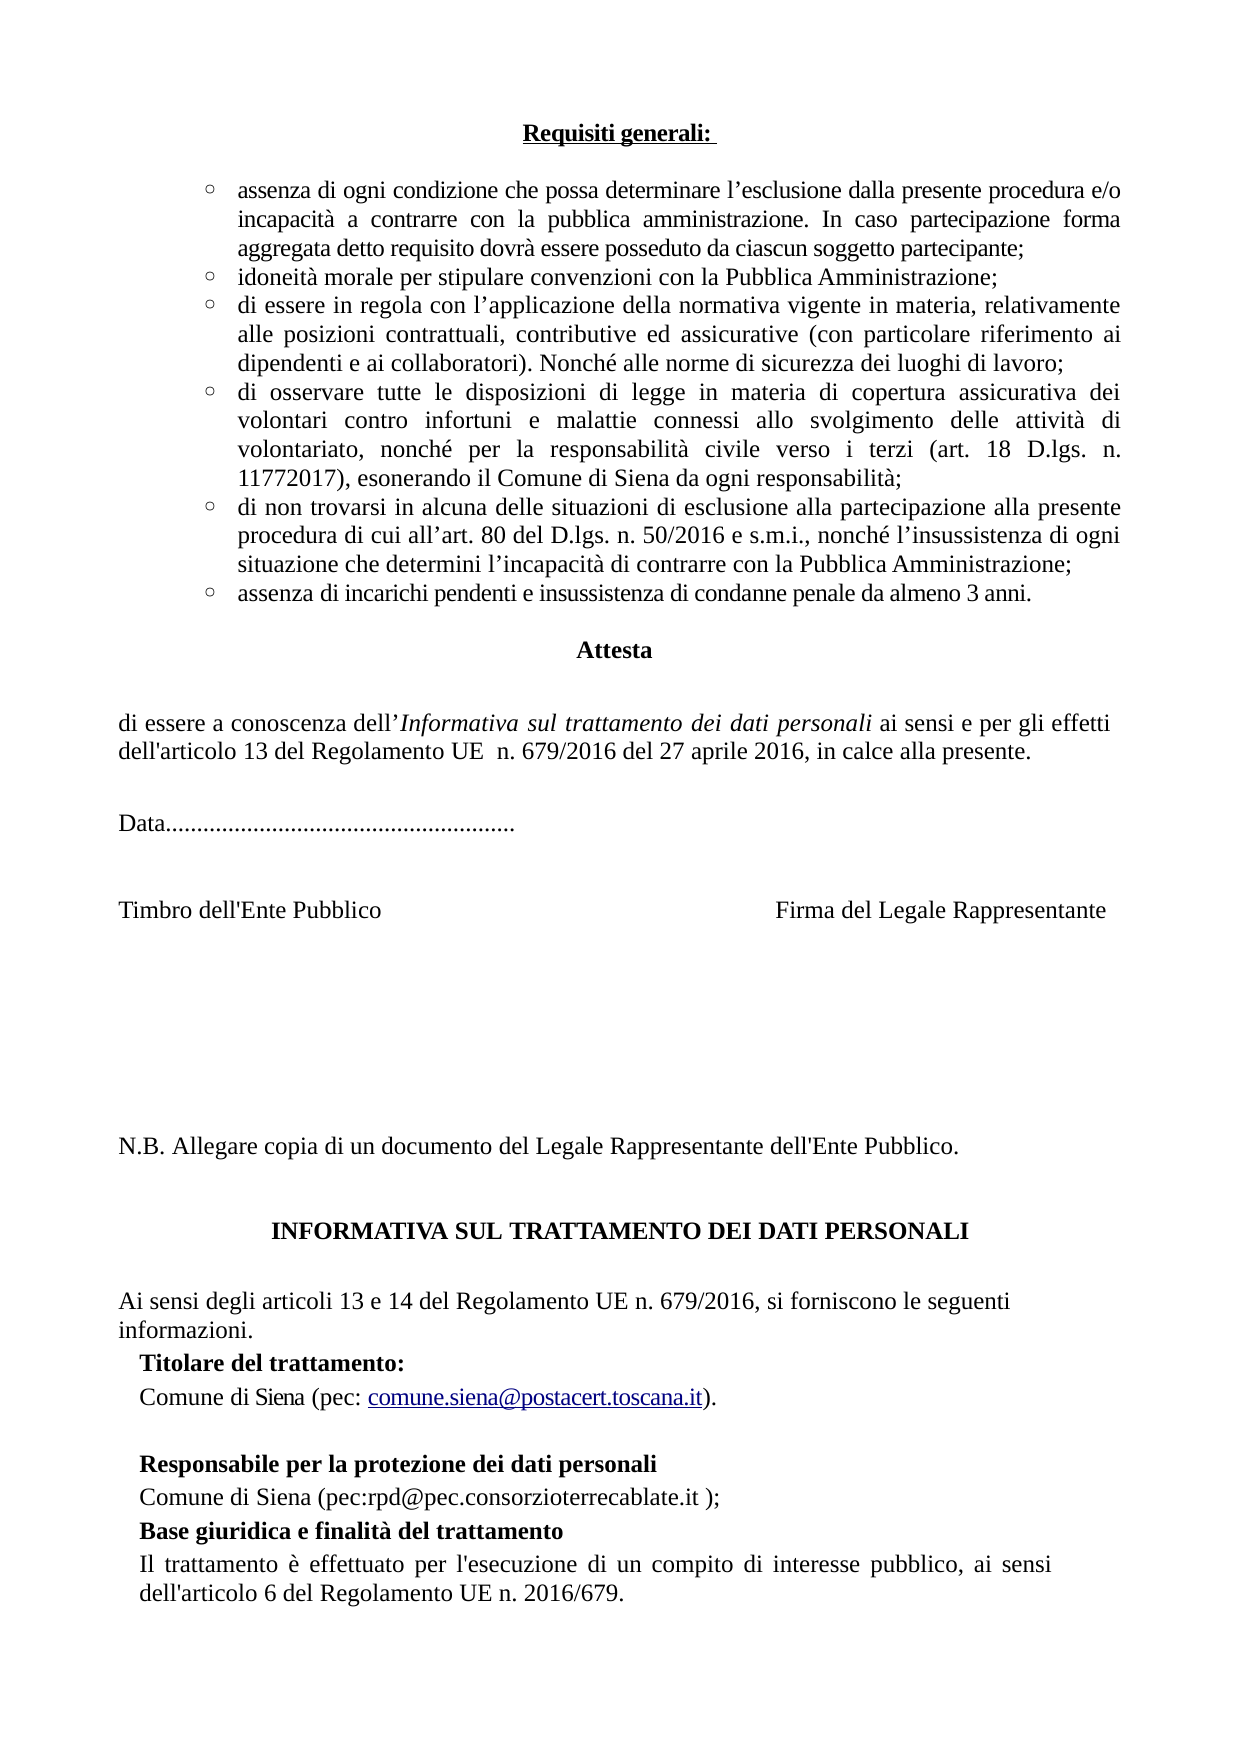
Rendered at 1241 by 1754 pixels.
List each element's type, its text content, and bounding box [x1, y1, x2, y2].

list di non trovarsi in alcuna delle situazioni di esclusione alla partecipazione alla presente procedura di cui all’art. 80 del D.lgs. n. 50/2016 e s.m.i., nonché l’insussistenza di ogni situazione che determini l’incapacità di contrarre con la Pubblica Amministrazione; [200, 492, 1122, 578]
text Il trattamento è effettuato per l'esecuzione di un compito di interesse pubblico, ai sensi dell'articolo 6 del Regolamento UE n. 2016/679. [139, 1549, 1052, 1607]
subtitle INFORMATIVA SUL TRATTAMENTO DEI DATI PERSONALI [118, 1216, 1122, 1244]
list idoneità morale per stipulare convenzioni con la Pubblica Amministrazione; [200, 262, 1122, 291]
text Comune di Siena (pec: comune.siena@postacert.toscana.it). [139, 1382, 1122, 1411]
text Attesta [118, 636, 1110, 664]
list di essere in regola con l’applicazione della normativa vigente in materia, relativamente alle posizioni contrattuali, contributive ed assicurative (con particolare riferimento ai dipendenti e ai collaboratori). Nonché alle norme di sicurezza dei luoghi di lavoro; [200, 291, 1122, 377]
text Ai sensi degli articoli 13 e 14 del Regolamento UE n. 679/2016, si forniscono le seguenti informazioni. [118, 1286, 1122, 1343]
text N.B. Allegare copia di un documento del Legale Rappresentante dell'Ente Pubblico. [118, 1131, 1122, 1160]
subtitle Titolare del trattamento: [139, 1348, 1122, 1377]
subtitle Base giuridica e finalità del trattamento [139, 1516, 1122, 1545]
text Timbro dell'Ente Pubblico Firma del Legale Rappresentante [118, 895, 1122, 924]
text Comune di Siena (pec:rpd@pec.consorzioterrecablate.it ); [139, 1482, 1122, 1511]
text Data........................................................ [118, 808, 1122, 837]
subtitle Responsabile per la protezione dei dati personali [139, 1449, 1122, 1478]
list assenza di incarichi pendenti e insussistenza di condanne penale da almeno 3 anni. [200, 578, 1122, 607]
text di essere a conoscenza dell’Informativa sul trattamento dei dati personali ai sensi e per gli effetti dell'articolo 13 del Regolamento UE n. 679/2016 del 27 aprile 2016, in calce alla presente. [118, 708, 1110, 765]
list assenza di ogni condizione che possa determinare l’esclusione dalla presente procedura e/o incapacità a contrarre con la pubblica amministrazione. In caso partecipazione forma aggregata detto requisito dovrà essere posseduto da ciascun soggetto partecipante; [200, 176, 1122, 262]
text Requisiti generali: [118, 118, 1122, 147]
list di osservare tutte le disposizioni di legge in materia di copertura assicurativa dei volontari contro infortuni e malattie connessi allo svolgimento delle attività di volontariato, nonché per la responsabilità civile verso i terzi (art. 18 D.lgs. n. 11772017), esonerando il Comune di Siena da ogni responsabilità; [200, 377, 1122, 492]
